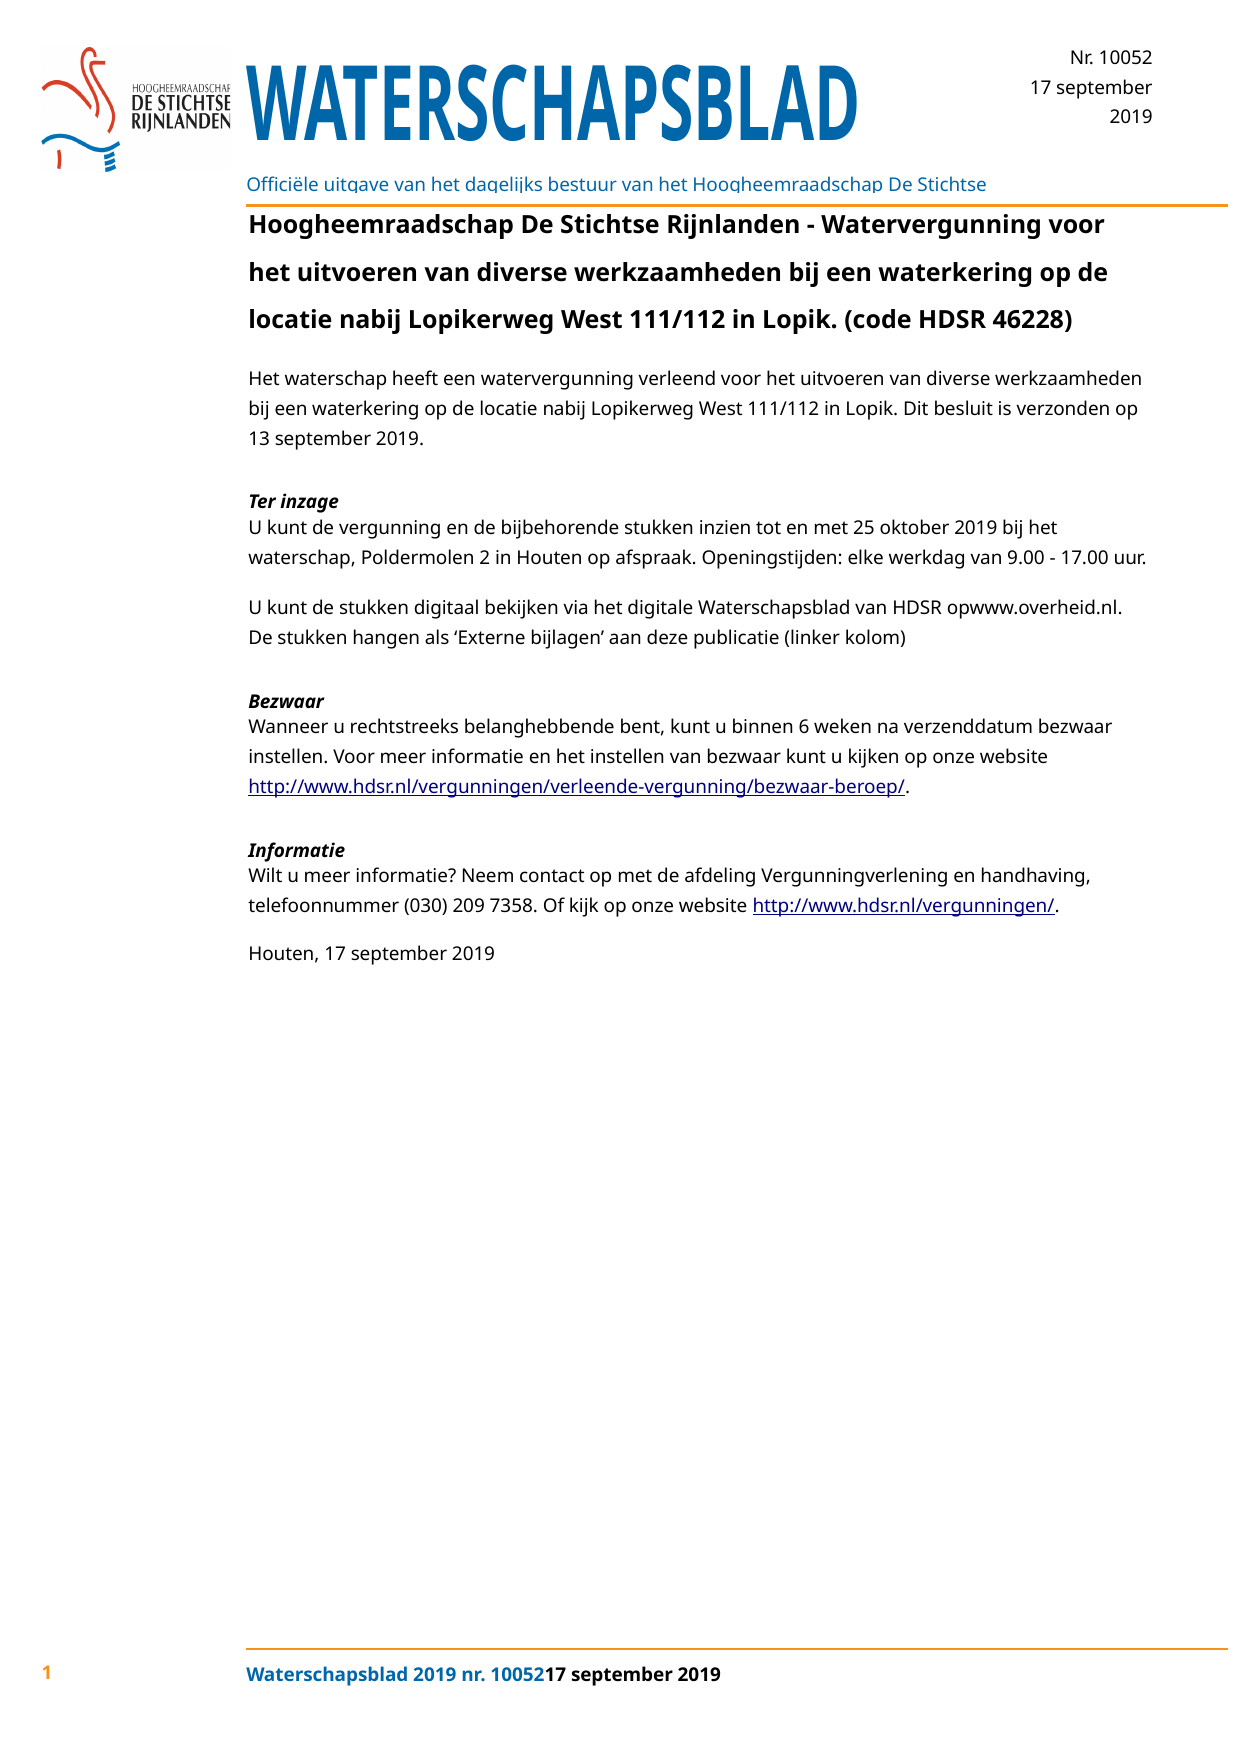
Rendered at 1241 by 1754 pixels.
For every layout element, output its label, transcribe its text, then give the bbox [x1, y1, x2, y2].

text Bezwaar [248, 688, 1152, 714]
text Houten, 17 september 2019 [248, 940, 1152, 966]
text Wilt u meer informatie? Neem contact op met de afdeling Vergunningverlening en handhaving, telefoonnummer (030) 209 7358. Of kijk op onze website http://www.hdsr.nl/vergunningen/. [248, 862, 1152, 918]
text Hoogheemraadschap De Stichtse Rijnlanden - Watervergunning voor het uitvoeren van diverse werkzaamheden bij een waterkering op de locatie nabij Lopikerweg West 111/112 in Lopik. (code HDSR 46228) [248, 207, 1152, 336]
text Informatie [248, 837, 1152, 862]
text U kunt de vergunning en de bijbehorende stukken inzien tot en met 25 oktober 2019 bij het waterschap, Poldermolen 2 in Houten op afspraak. Openingstijden: elke werkdag van 9.00 - 17.00 uur. [248, 514, 1152, 570]
text U kunt de stukken digitaal bekijken via het digitale Waterschapsblad van HDSR opwww.overheid.nl. De stukken hangen als ‘Externe bijlagen’ aan deze publicatie (linker kolom) [248, 594, 1152, 650]
picture [41, 47, 231, 172]
text Het waterschap heeft een watervergunning verleend voor het uitvoeren van diverse werkzaamheden bij een waterkering op de locatie nabij Lopikerweg West 111/112 in Lopik. Dit besluit is verzonden op 13 september 2019. [248, 366, 1152, 450]
text Ter inzage [248, 489, 1152, 514]
text Wanneer u rechtstreeks belanghebbende bent, kunt u binnen 6 weken na verzenddatum bezwaar instellen. Voor meer informatie en het instellen van bezwaar kunt u kijken op onze website http://www.hdsr.nl/vergunningen/verleende-vergunning/bezwaar-beroep/. [248, 714, 1152, 798]
